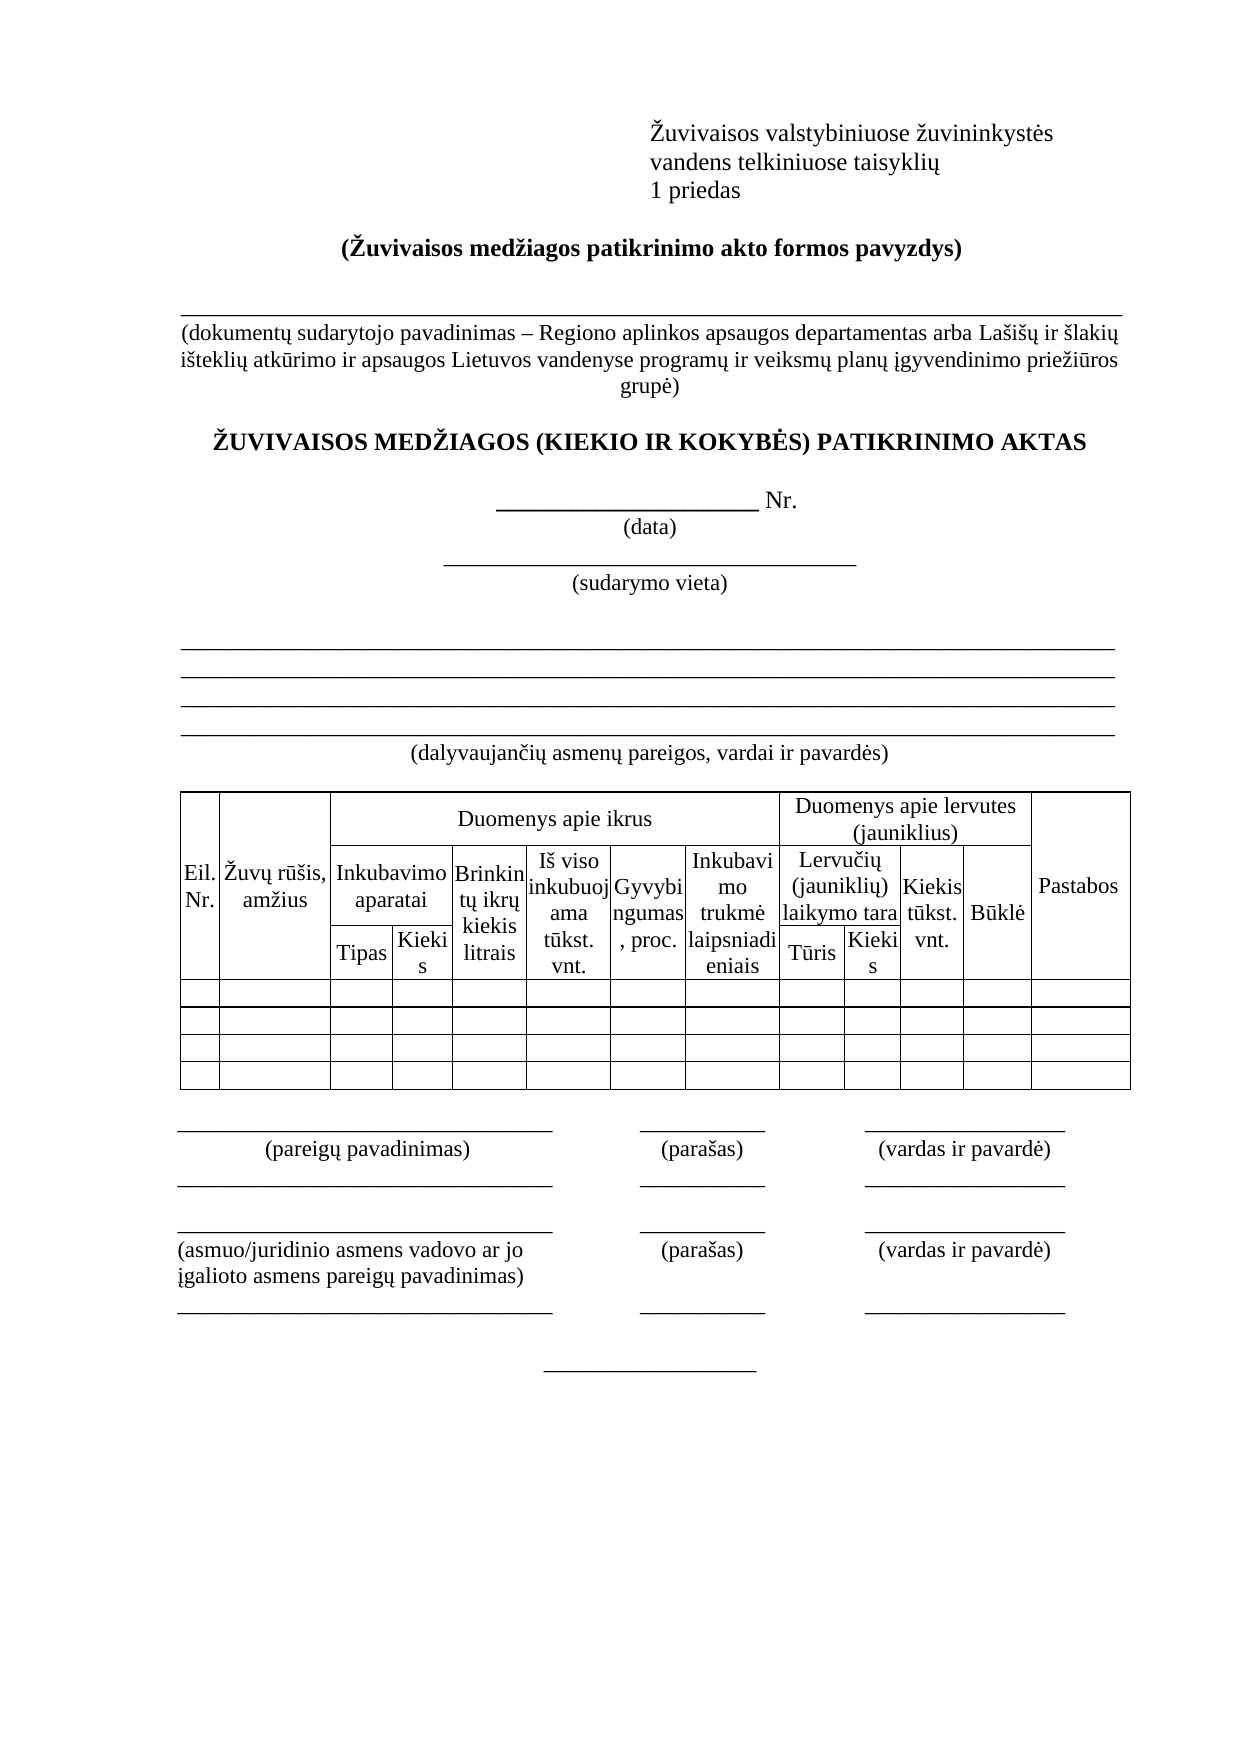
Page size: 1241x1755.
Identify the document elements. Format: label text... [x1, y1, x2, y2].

text (pareigų pavadinimas) (parašas) (vardas ir pavardė) [265, 1135, 1122, 1161]
table_cell [527, 1008, 610, 1034]
text (sudarymo vieta) [177, 568, 1122, 595]
table_cell būklė [964, 846, 1031, 979]
text ______________________________ __________ ________________ [177, 1288, 1122, 1317]
table_cell brinkintų ikrų kiekis litrais [453, 846, 526, 979]
table_cell [611, 1035, 685, 1061]
table_cell [181, 1008, 219, 1034]
text Žuvivaisos valstybiniuose žuvininkystės [649, 118, 1122, 147]
table_cell [393, 1008, 452, 1034]
table_cell iš viso inkubuojama tūkst. vnt. [527, 846, 610, 979]
table_cell [964, 1008, 1031, 1034]
table_cell [393, 1062, 452, 1088]
table_cell [845, 980, 900, 1006]
table_cell [181, 980, 219, 1006]
text ______________________________ __________ ________________ [177, 1106, 1122, 1135]
table_cell [331, 980, 392, 1006]
table_cell [611, 980, 685, 1006]
table_cell [686, 980, 779, 1006]
text (data) [177, 513, 1122, 540]
table_cell [964, 1062, 1031, 1088]
table_cell [331, 1035, 392, 1061]
table_cell gyvybingumas, proc. [611, 846, 685, 979]
table_cell [845, 1035, 900, 1061]
text _ [181, 681, 1122, 710]
table_cell [453, 1035, 526, 1061]
text _ [181, 291, 1122, 315]
text (Žuvivaisos medžiagos patikrinimo akto formos pavyzdys) [181, 233, 1122, 262]
text ______________________________ __________ ________________ [177, 1161, 1122, 1190]
table_cell kiekis tūkst. vnt. [901, 846, 963, 979]
table_header Duomenys apie ikrus [331, 793, 779, 845]
text _____________________ Nr. [177, 485, 1122, 513]
table_cell [901, 980, 963, 1006]
table_cell tūris [780, 926, 844, 979]
table_cell [686, 1035, 779, 1061]
table_cell [181, 1062, 219, 1088]
text _________________________________ [177, 540, 1122, 568]
table_cell [1032, 980, 1130, 1006]
table_cell [901, 1008, 963, 1034]
table_cell [686, 1008, 779, 1034]
table_cell inkubavimo trukmė laipsniadieniais [686, 846, 779, 979]
table_cell [527, 1062, 610, 1088]
table_cell kiekis [845, 926, 900, 979]
table_cell [901, 1035, 963, 1061]
table_header Pastabos [1032, 793, 1130, 979]
table_cell [780, 980, 844, 1006]
table_cell [780, 1062, 844, 1088]
text (asmuo/juridinio asmens vadovo ar jo (parašas) (vardas ir pavardė) [177, 1236, 1122, 1262]
table_cell [527, 1035, 610, 1061]
table_cell [1032, 1035, 1130, 1061]
table_cell [611, 1062, 685, 1088]
table_cell [393, 1035, 452, 1061]
table_cell [331, 1062, 392, 1088]
table_cell tipas [331, 926, 392, 979]
table_cell [780, 1035, 844, 1061]
table_cell [901, 1062, 963, 1088]
table_cell [453, 1008, 526, 1034]
text 1 priedas [649, 176, 1122, 204]
table_cell [220, 1008, 330, 1034]
table_header Eil. Nr. [181, 793, 219, 979]
text _ [181, 624, 1122, 652]
text (dalyvaujančių asmenų pareigos, vardai ir pavardės) [177, 739, 1122, 765]
table_cell [331, 1008, 392, 1034]
table_cell kiekis [393, 926, 452, 979]
table_cell [1032, 1062, 1130, 1088]
table_cell [964, 980, 1031, 1006]
table_cell [453, 980, 526, 1006]
text _ [181, 710, 1122, 739]
table_cell [686, 1062, 779, 1088]
table_cell [393, 980, 452, 1006]
table_header Žuvų rūšis, amžius [220, 793, 330, 979]
table_cell [845, 1062, 900, 1088]
table_cell [527, 980, 610, 1006]
table_cell lervučių (jauniklių) laikymo tara [780, 846, 900, 925]
table_cell [611, 1008, 685, 1034]
table_cell inkubavimo aparatai [331, 846, 452, 925]
table_cell [181, 1035, 219, 1061]
table_cell [453, 1062, 526, 1088]
table_cell [1032, 1008, 1130, 1034]
table_header Duomenys apie lervutes (jauniklius) [780, 793, 1031, 845]
table_cell [220, 980, 330, 1006]
text _ [181, 652, 1122, 681]
table_cell [220, 1035, 330, 1061]
text ______________________________ __________ ________________ [177, 1207, 1122, 1236]
table_cell [220, 1062, 330, 1088]
table_cell [964, 1035, 1031, 1061]
text _________________ [177, 1346, 1122, 1375]
text vandens telkiniuose taisyklių [649, 147, 1122, 176]
text įgalioto asmens pareigų pavadinimas) [177, 1262, 1122, 1288]
subtitle ŽUVIVAISOS MEDŽIAGOS (KIEKIO IR KOKYBĖS) PATIKRINIMO AKTAS [177, 427, 1122, 456]
table_cell [845, 1008, 900, 1034]
text (dokumentų sudarytojo pavadinimas – regiono aplinkos apsaugos departamentas arba lašišų ir šlakių išteklių atkūrimo ir apsaugos Lietuvos vandenyse programų ir veiksmų planų įgyvendinimo priežiūros grupė) [177, 319, 1122, 398]
table_cell [780, 1008, 844, 1034]
